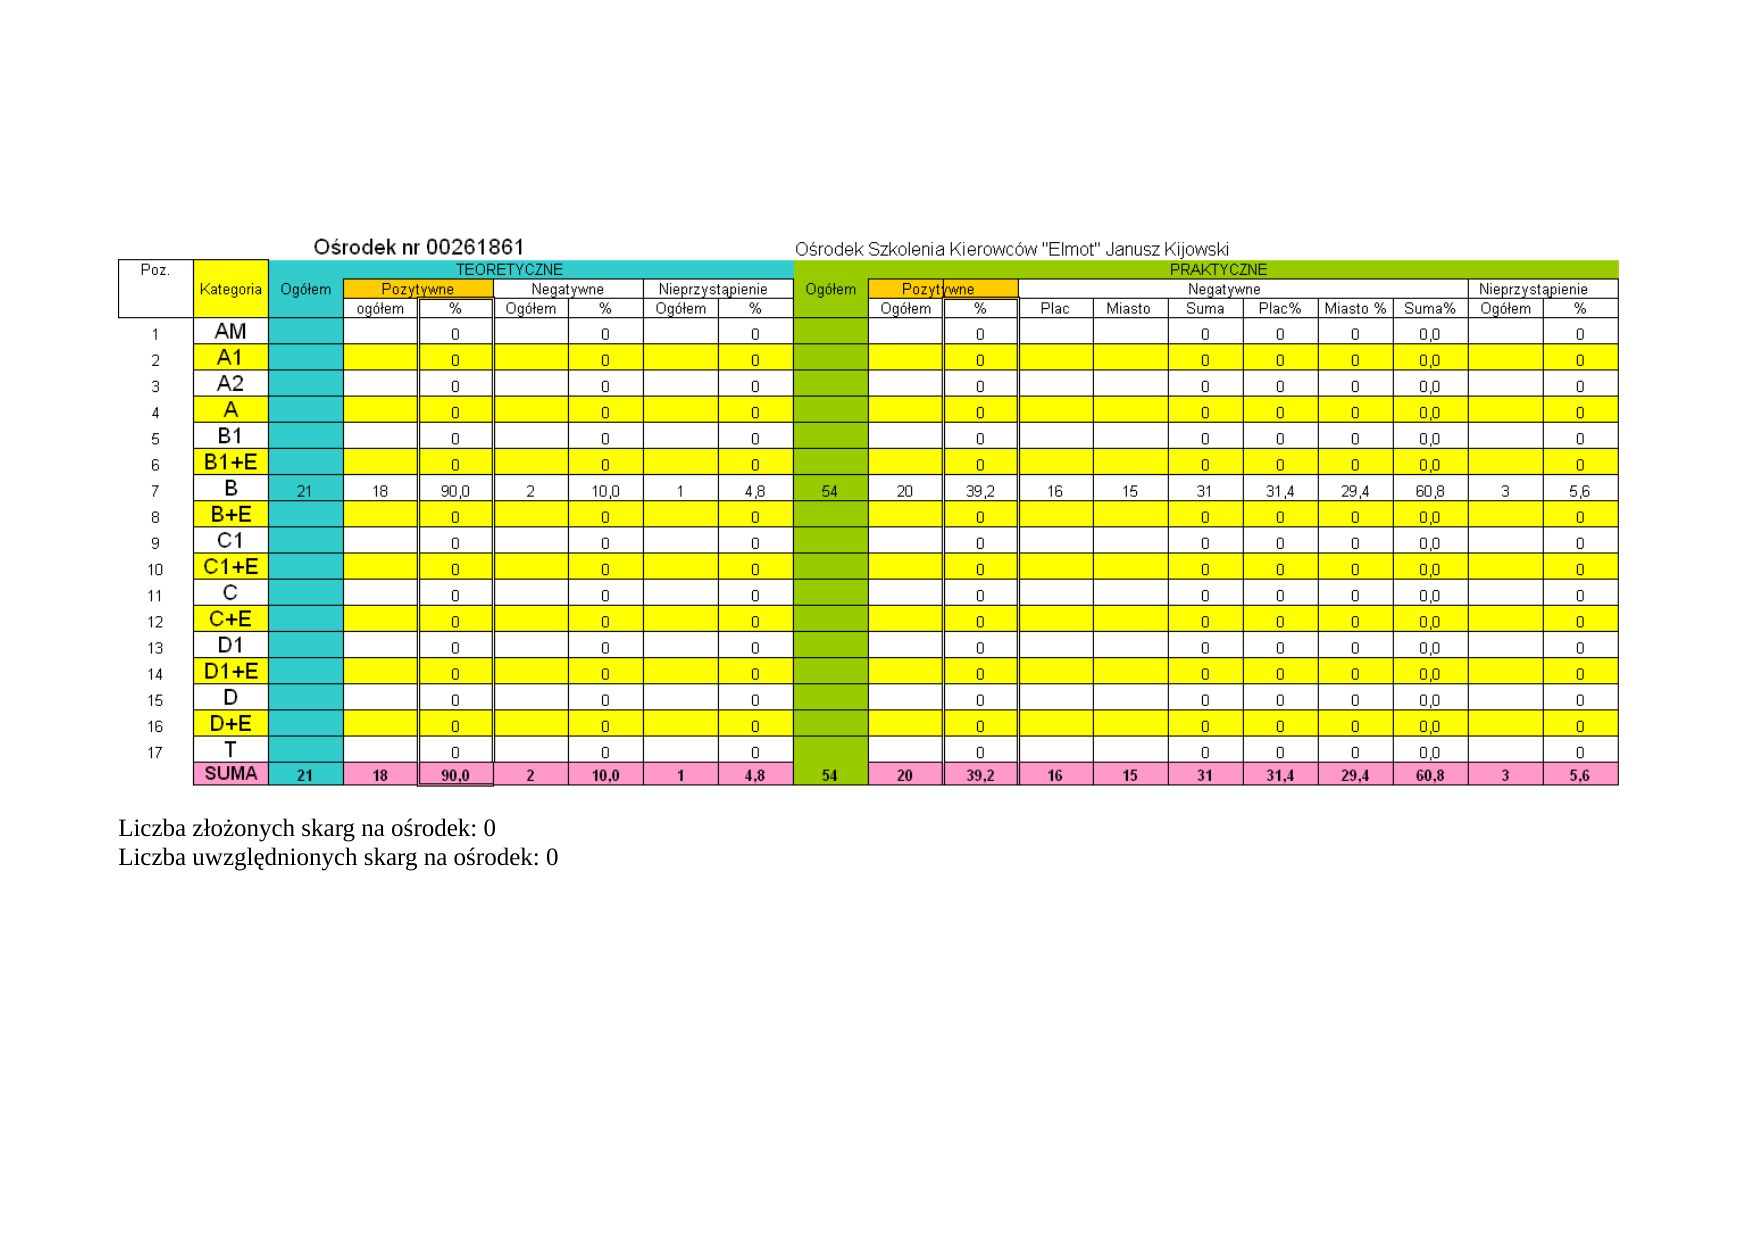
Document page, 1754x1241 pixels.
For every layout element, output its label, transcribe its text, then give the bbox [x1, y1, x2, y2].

text Liczba złożonych skarg na ośrodek: 0 [118, 814, 1636, 842]
picture [118, 233, 1636, 814]
text Liczba uwzględnionych skarg na ośrodek: 0 [118, 842, 1636, 871]
